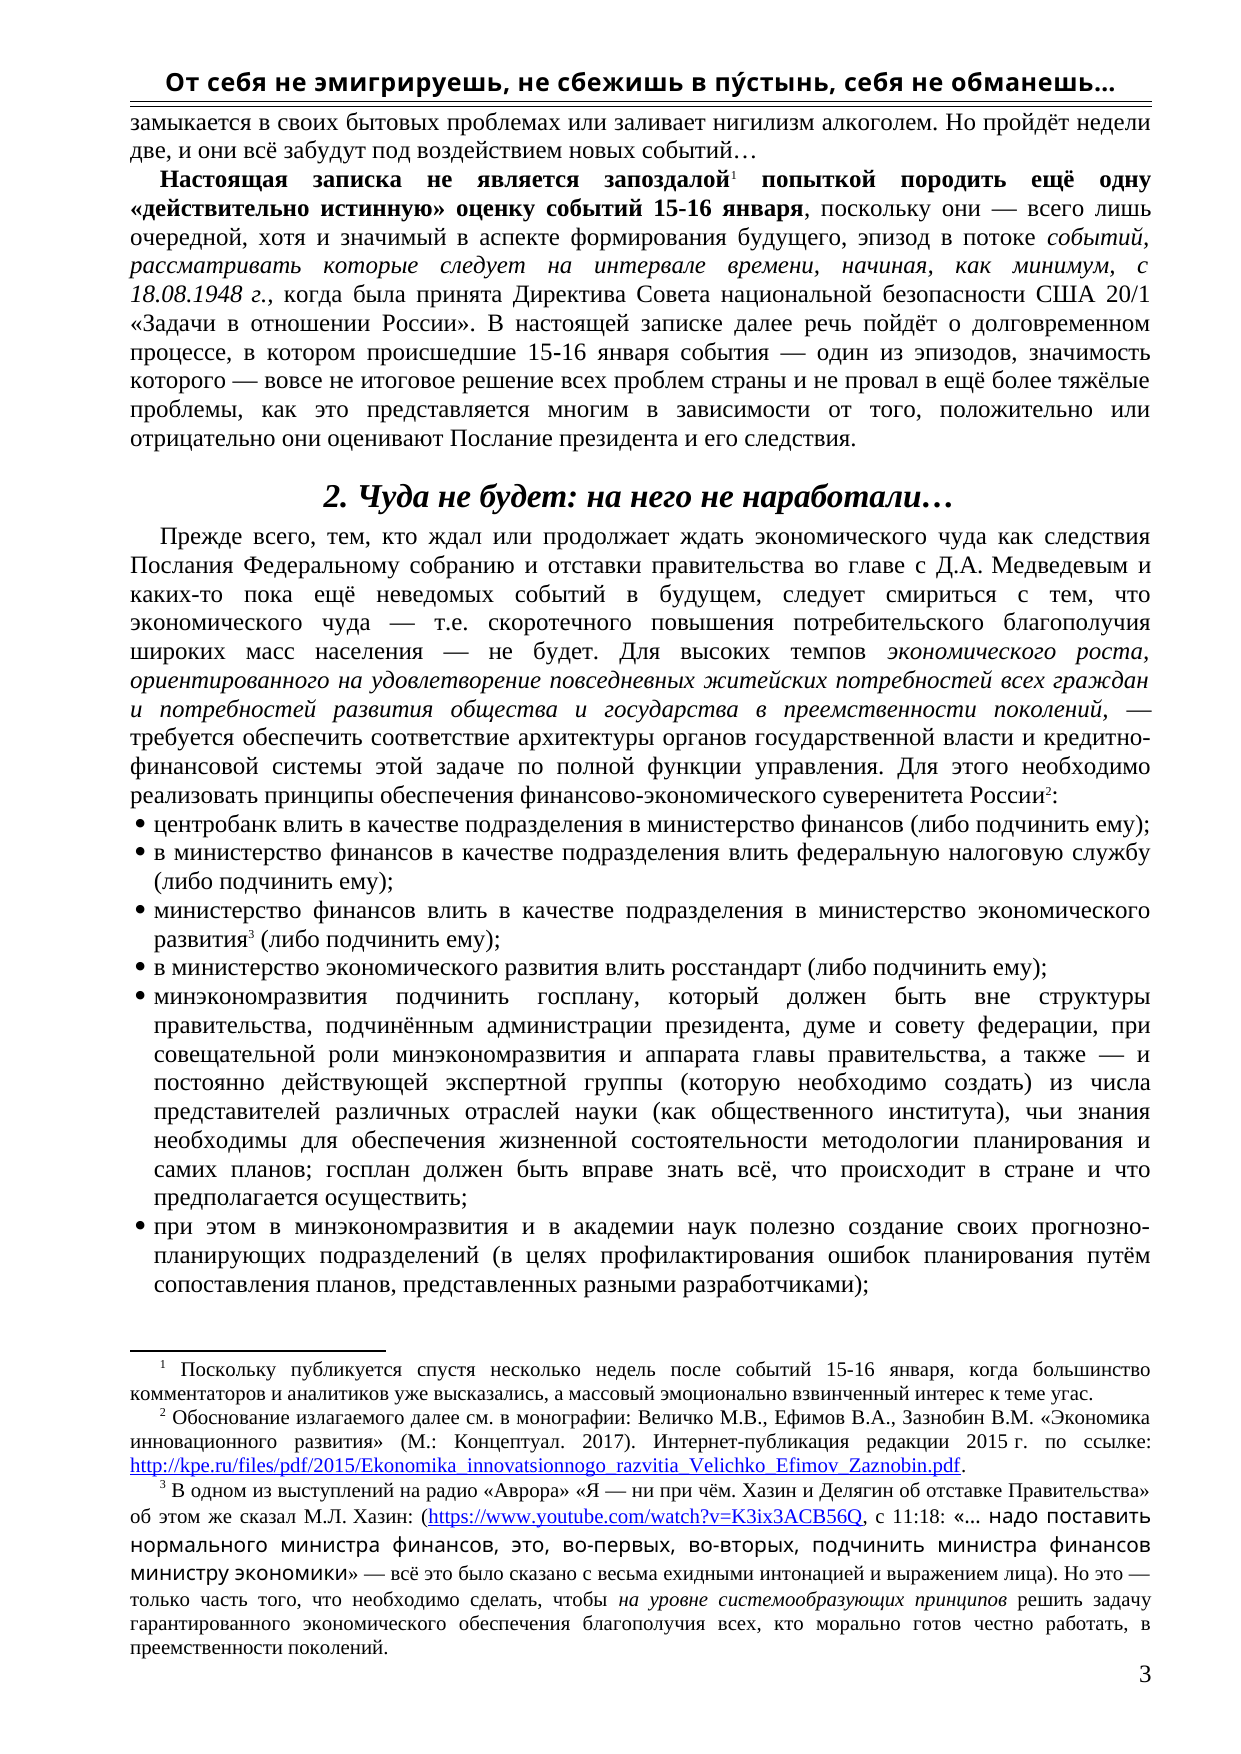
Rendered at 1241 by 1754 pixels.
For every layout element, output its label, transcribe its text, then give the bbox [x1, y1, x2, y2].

list министерство финансов влить в качестве подразделения в министерство экономического развития (либо подчинить ему); [136, 895, 1152, 952]
list В одном из выступлений на радио «Аврора» «Я — ни при чём. Хазин и Делягин об отставке Правительства» об этом же сказал М.Л. Хазин: (https://www.youtube.com/watch?v=K3ix3ACB56Q, с 11:18: «… надо поставить нормального министра финансов, это, во-первых, во-вторых, подчинить министра финансов министру экономики» — всё это было сказано с весьма ехидными интонацией и выражением лица). Но это — только часть того, что необходимо сделать, чтобы на уровне системообразующих принципов решить задачу гарантированного экономического обеспечения благополучия всех, кто морально готов честно работать, в преемственности поколений. [130, 1477, 1152, 1659]
text замыкается в своих бытовых проблемах или заливает нигилизм алкоголем. Но пройдёт недели две, и они всё забудут под воздействием новых событий… [130, 107, 1152, 164]
list при этом в минэкономразвития и в академии наук полезно создание своих прогнозно-планирующих подразделений (в целях профилактирования ошибок планирования путём сопоставления планов, представленных разными разработчиками); [136, 1211, 1152, 1297]
subtitle 2. Чуда не будет: на него не наработали… [130, 477, 1152, 515]
text Поскольку публикуется спустя несколько недель после событий 15-16 января, когда большинство комментаторов и аналитиков уже высказались, а массовый эмоционально взвинченный интерес к теме угас. [130, 1357, 1152, 1405]
list центробанк влить в качестве подразделения в министерство финансов (либо подчинить ему); [136, 809, 1152, 837]
text Обоснование излагаемого далее см. в монографии: Величко М.В., Ефимов В.А., Зазнобин В.М. «Экономика инновационного развития» (М.: Концептуал. 2017). Интернет-публикация редакции 2015 г. по ссылке: http://kpe.ru/files/pdf/2015/Ekonomika_innovatsionnogo_razvitia_Velichko_Efimov_Zaznobin.pdf. [130, 1405, 1152, 1477]
list в министерство экономического развития влить росстандарт (либо подчинить ему); [136, 952, 1152, 981]
text Настоящая записка не является запоздалой попыткой породить ещё одну «действительно истинную» оценку событий 15-16 января, поскольку они — всего лишь очередной, хотя и значимый в аспекте формирования будущего, эпизод в потоке событий, рассматривать которые следует на интервале времени, начиная, как минимум, с 18.08.1948 г., когда была принята Директива Совета национальной безопасности США 20/1 «Задачи в отношении России». В настоящей записке далее речь пойдёт о долговременном процессе, в котором происшедшие 15-16 января события — один из эпизодов, значимость которого — вовсе не итоговое решение всех проблем страны и не провал в ещё более тяжёлые проблемы, как это представляется многим в зависимости от того, положительно или отрицательно они оценивают Послание президента и его следствия. [130, 164, 1152, 452]
list в министерство финансов в качестве подразделения влить федеральную налоговую службу (либо подчинить ему); [136, 837, 1152, 895]
list минэкономразвития подчинить госплану, который должен быть вне структуры правительства, подчинённым администрации президента, думе и совету федерации, при совещательной роли минэкономразвития и аппарата главы правительства, а также — и постоянно действующей экспертной группы (которую необходимо создать) из числа представителей различных отраслей науки (как общественного института), чьи знания необходимы для обеспечения жизненной состоятельности методологии планирования и самих планов; госплан должен быть вправе знать всё, что происходит в стране и что предполагается осуществить; [136, 981, 1152, 1211]
text Прежде всего, тем, кто ждал или продолжает ждать экономического чуда как следствия Послания Федеральному собранию и отставки правительства во главе с Д.А. Медведевым и каких-то пока ещё неведомых событий в будущем, следует смириться с тем, что экономического чуда — т.е. скоротечного повышения потребительского благополучия широких масс населения — не будет. Для высоких темпов экономического роста, ориентированного на удовлетворение повседневных житейских потребностей всех граждан и потребностей развития общества и государства в преемственности поколений, — требуется обеспечить соответствие архитектуры органов государственной власти и кредитно-финансовой системы этой задаче по полной функции управления. Для этого необходимо реализовать принципы обеспечения финансово-экономического суверенитета России: [130, 521, 1152, 809]
